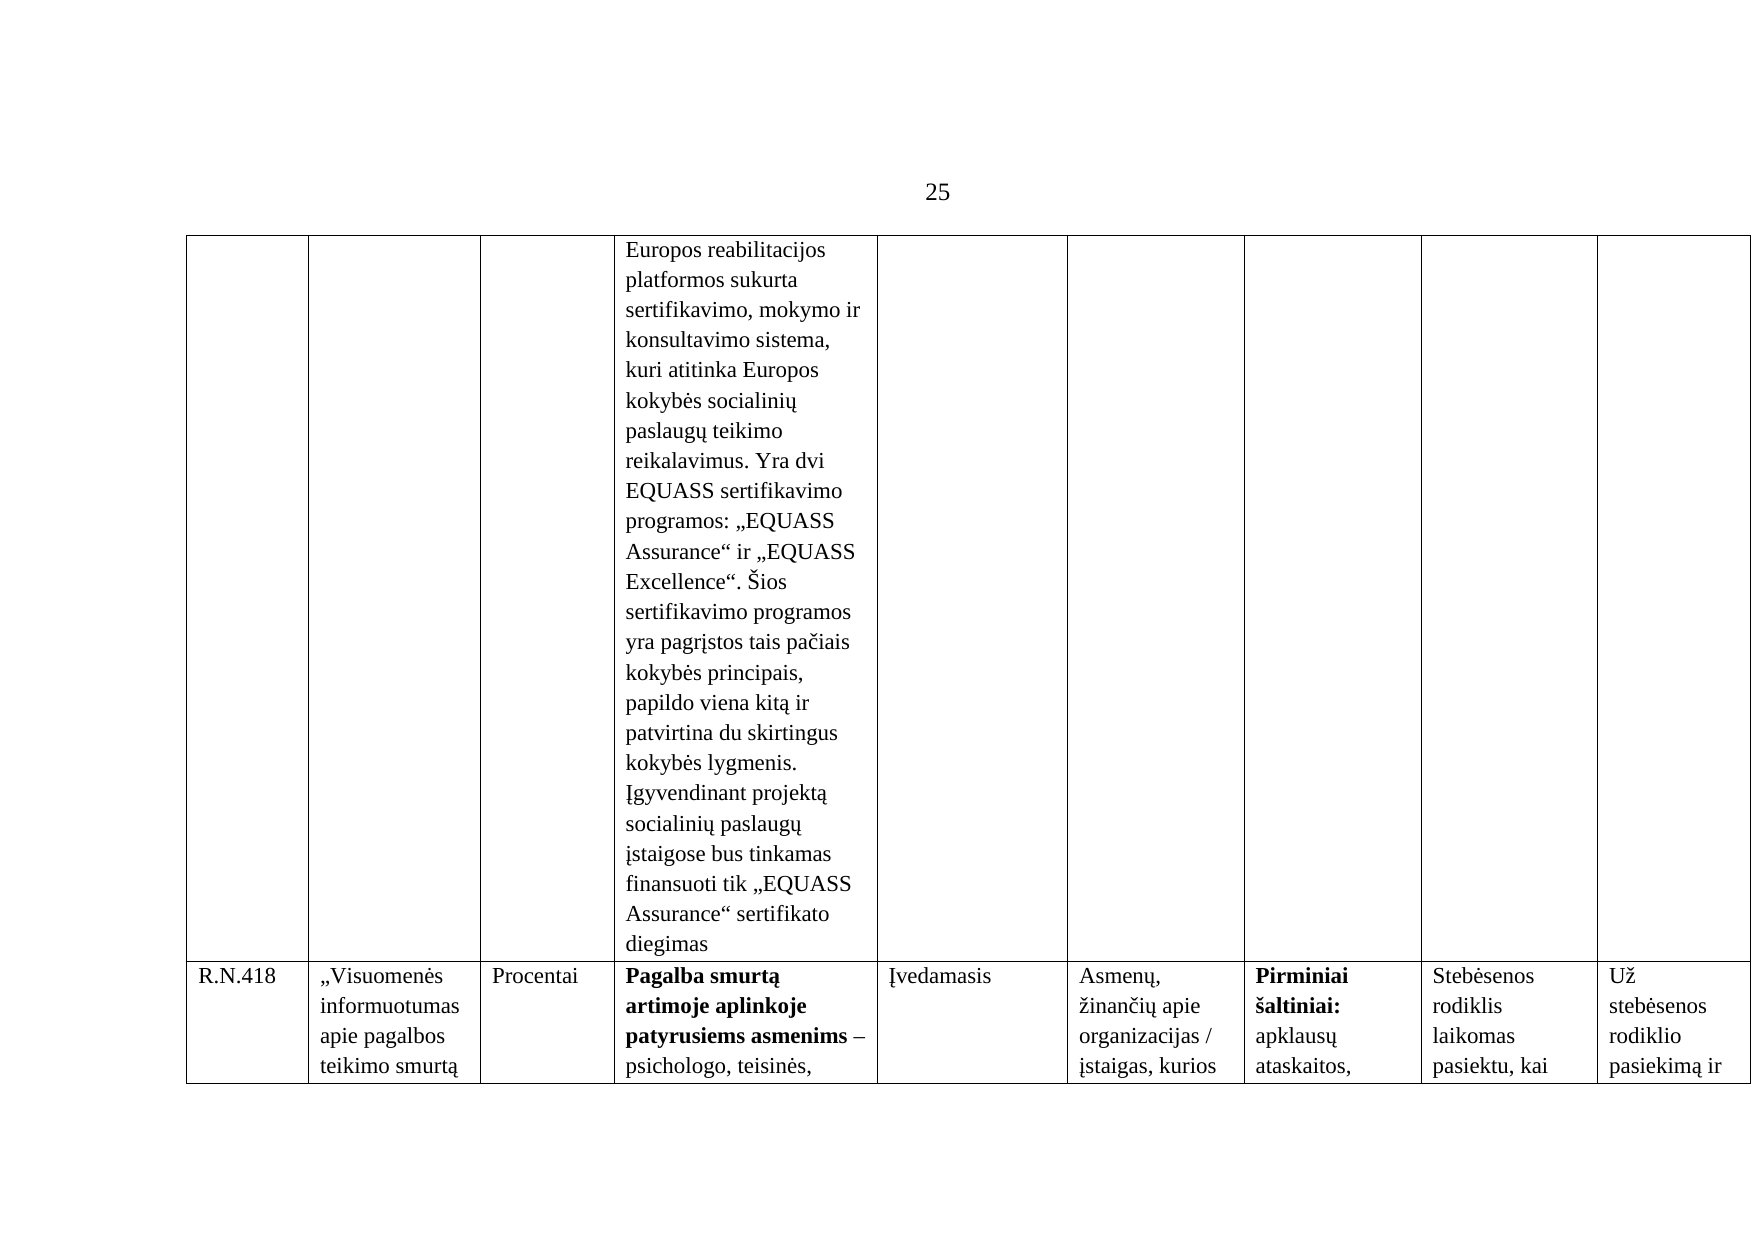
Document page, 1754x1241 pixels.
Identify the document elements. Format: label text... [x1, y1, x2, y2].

table_cell „Visuomenės informuotumas apie pagalbos teikimo smurtą [309, 962, 480, 1083]
table_cell [1422, 236, 1597, 961]
table_cell Stebėsenos rodiklis laikomas pasiektu, kai [1422, 962, 1597, 1083]
table_cell Įvedamasis [878, 962, 1067, 1083]
table_cell [187, 236, 308, 961]
table_cell [878, 236, 1067, 961]
table_cell Pirminiai šaltiniai: apklausų ataskaitos, [1245, 962, 1421, 1083]
table_cell [1245, 236, 1421, 961]
table_cell [309, 236, 480, 961]
table_cell Už stebėsenos rodiklio pasiekimą ir [1598, 962, 1750, 1083]
table_cell Pagalba smurtą artimoje aplinkoje patyrusiems asmenims – psichologo, teisinės, [615, 962, 877, 1083]
table_cell [1068, 236, 1244, 961]
table_cell Asmenų, žinančių apie organizacijas / įstaigas, kurios [1068, 962, 1244, 1083]
table_cell Europos reabilitacijos platformos sukurta sertifikavimo, mokymo ir konsultavimo sistema, kuri atitinka Europos kokybės socialinių paslaugų teikimo reikalavimus. Yra dvi EQUASS sertifikavimo programos: „EQUASS Assurance“ ir „EQUASS Excellence“. Šios sertifikavimo programos yra pagrįstos tais pačiais kokybės principais, papildo viena kitą ir patvirtina du skirtingus kokybės lygmenis. Įgyvendinant projektą socialinių paslaugų įstaigose bus tinkamas finansuoti tik „EQUASS Assurance“ sertifikato diegimas [615, 236, 877, 961]
table_cell Procentai [481, 962, 614, 1083]
table_cell R.N.418 [187, 962, 308, 1083]
table_cell [481, 236, 614, 961]
table_cell [1598, 236, 1750, 961]
